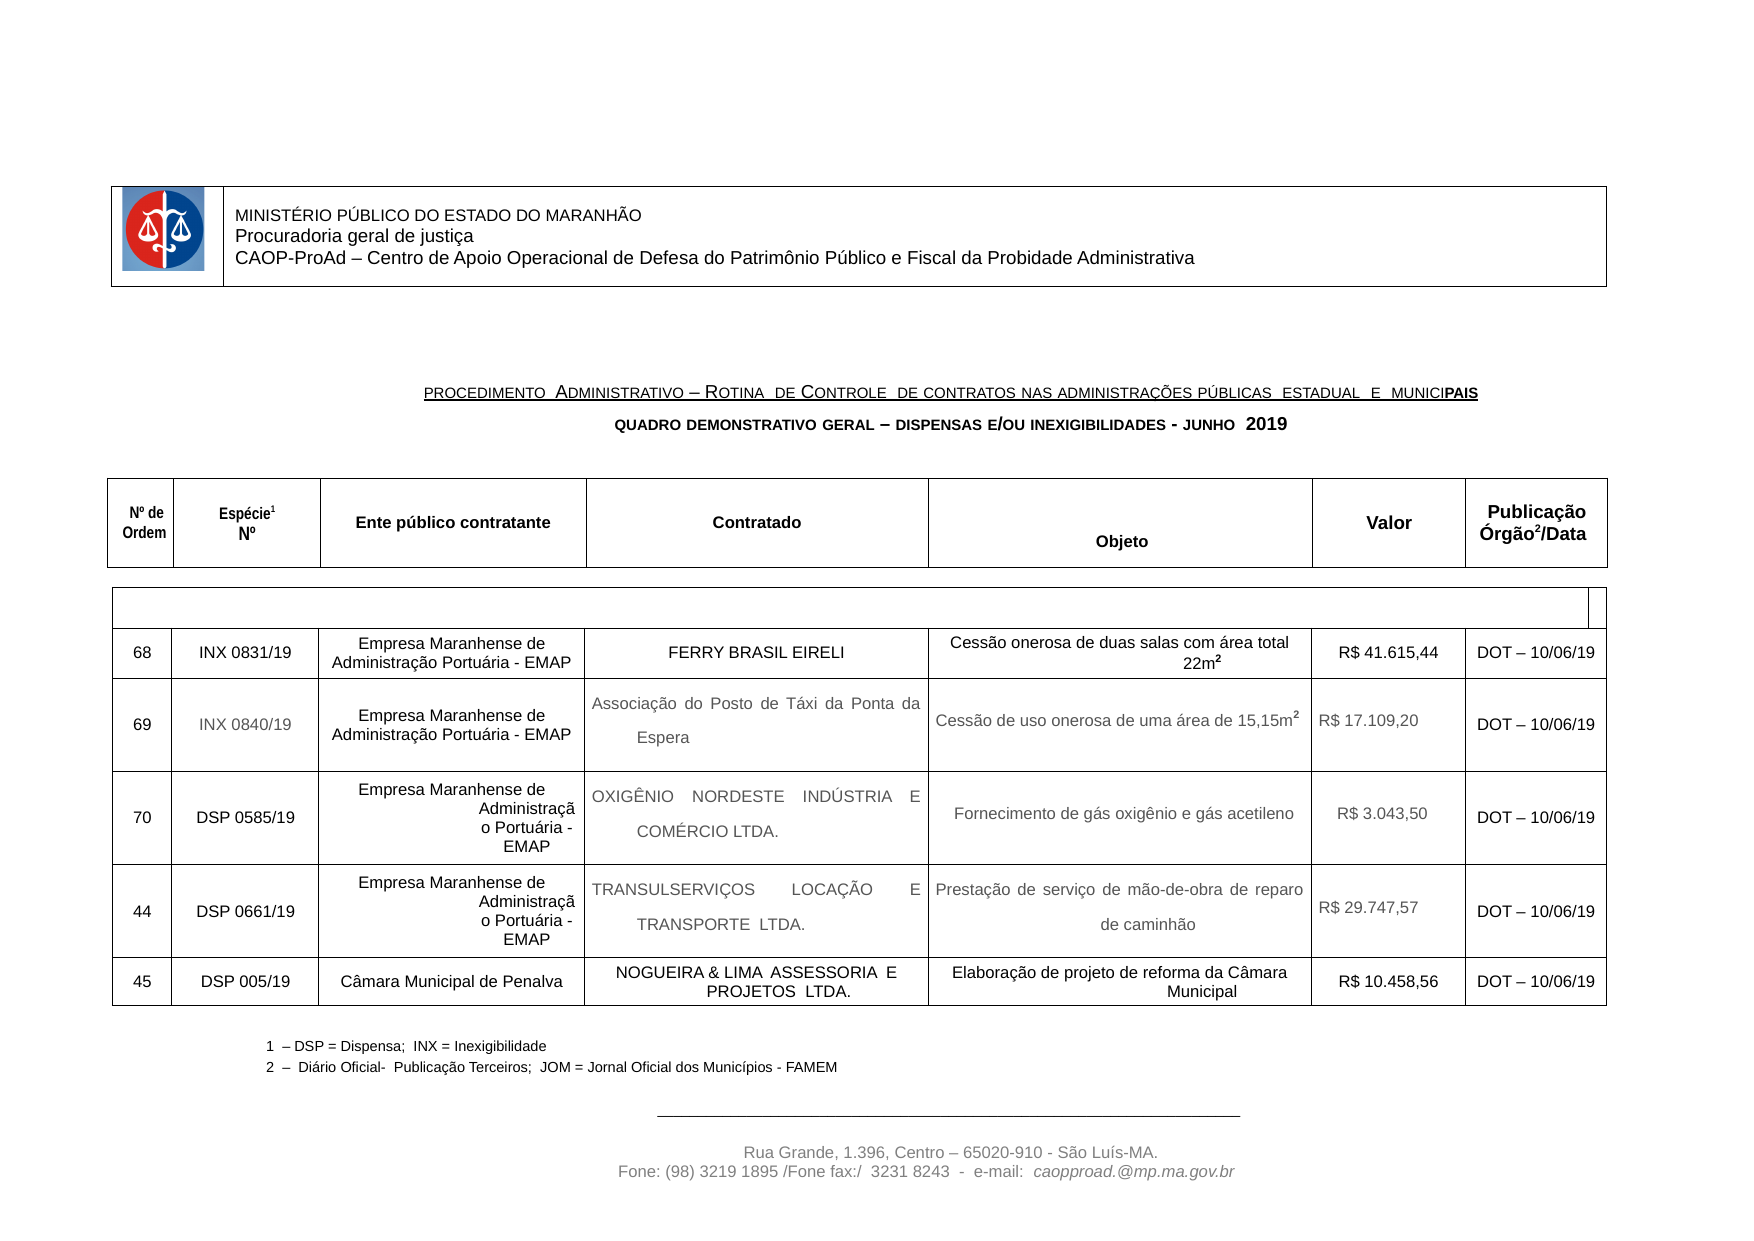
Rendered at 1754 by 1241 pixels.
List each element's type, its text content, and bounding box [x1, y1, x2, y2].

table_cell Empresa Maranhense de Administração Portuária - EMAP [319, 865, 584, 957]
table_header [1589, 588, 1606, 627]
table_cell 68 [113, 629, 171, 677]
table_cell Associação do Posto de Táxi da Ponta da Espera [585, 679, 928, 771]
table_cell DSP 0661/19 [172, 865, 318, 957]
table_cell DSP 005/19 [172, 958, 318, 1005]
table_cell Fornecimento de gás oxigênio e gás acetileno [929, 772, 1311, 864]
table_cell 44 [113, 865, 171, 957]
table_cell 45 [113, 958, 171, 1005]
table_cell Empresa Maranhense de Administração Portuária - EMAP [319, 629, 584, 677]
table_cell R$ 3.043,50 [1312, 772, 1465, 864]
table_cell NOGUEIRA & LIMA ASSESSORIA E PROJETOS LTDA. [585, 958, 928, 1005]
table_cell 70 [113, 772, 171, 864]
picture [122, 187, 205, 271]
table_cell 69 [113, 679, 171, 771]
table_cell R$ 41.615,44 [1312, 629, 1465, 677]
table_cell DOT – 10/06/19 [1466, 865, 1606, 957]
table_cell DSP 0585/19 [172, 772, 318, 864]
table_cell TRANSULSERVIÇOS LOCAÇÃO E TRANSPORTE LTDA. [585, 865, 928, 957]
table_cell Cessão de uso onerosa de uma área de 15,15m2 [929, 679, 1311, 771]
table_cell Empresa Maranhense de Administração Portuária - EMAP [319, 679, 584, 771]
table_cell DOT – 10/06/19 [1466, 629, 1606, 677]
table_cell R$ 29.747,57 [1312, 865, 1465, 957]
table_cell R$ 17.109,20 [1312, 679, 1465, 771]
table_cell DOT – 10/06/19 [1466, 679, 1606, 771]
table_cell FERRY BRASIL EIRELI [585, 629, 928, 677]
table_cell R$ 10.458,56 [1312, 958, 1465, 1005]
table_cell Prestação de serviço de mão-de-obra de reparo de caminhão [929, 865, 1311, 957]
table_cell INX 0831/19 [172, 629, 318, 677]
table_cell DOT – 10/06/19 [1466, 772, 1606, 864]
table_cell DOT – 10/06/19 [1466, 958, 1606, 1005]
table_header [113, 588, 1588, 627]
table_cell Elaboração de projeto de reforma da Câmara Municipal [929, 958, 1311, 1005]
table_cell Empresa Maranhense de Administração Portuária - EMAP [319, 772, 584, 864]
table_cell Câmara Municipal de Penalva [319, 958, 584, 1005]
table_cell Cessão onerosa de duas salas com área total 22m2 [929, 629, 1311, 677]
table_cell OXIGÊNIO NORDESTE INDÚSTRIA E COMÉRCIO LTDA. [585, 772, 928, 864]
table_cell INX 0840/19 [172, 679, 318, 771]
